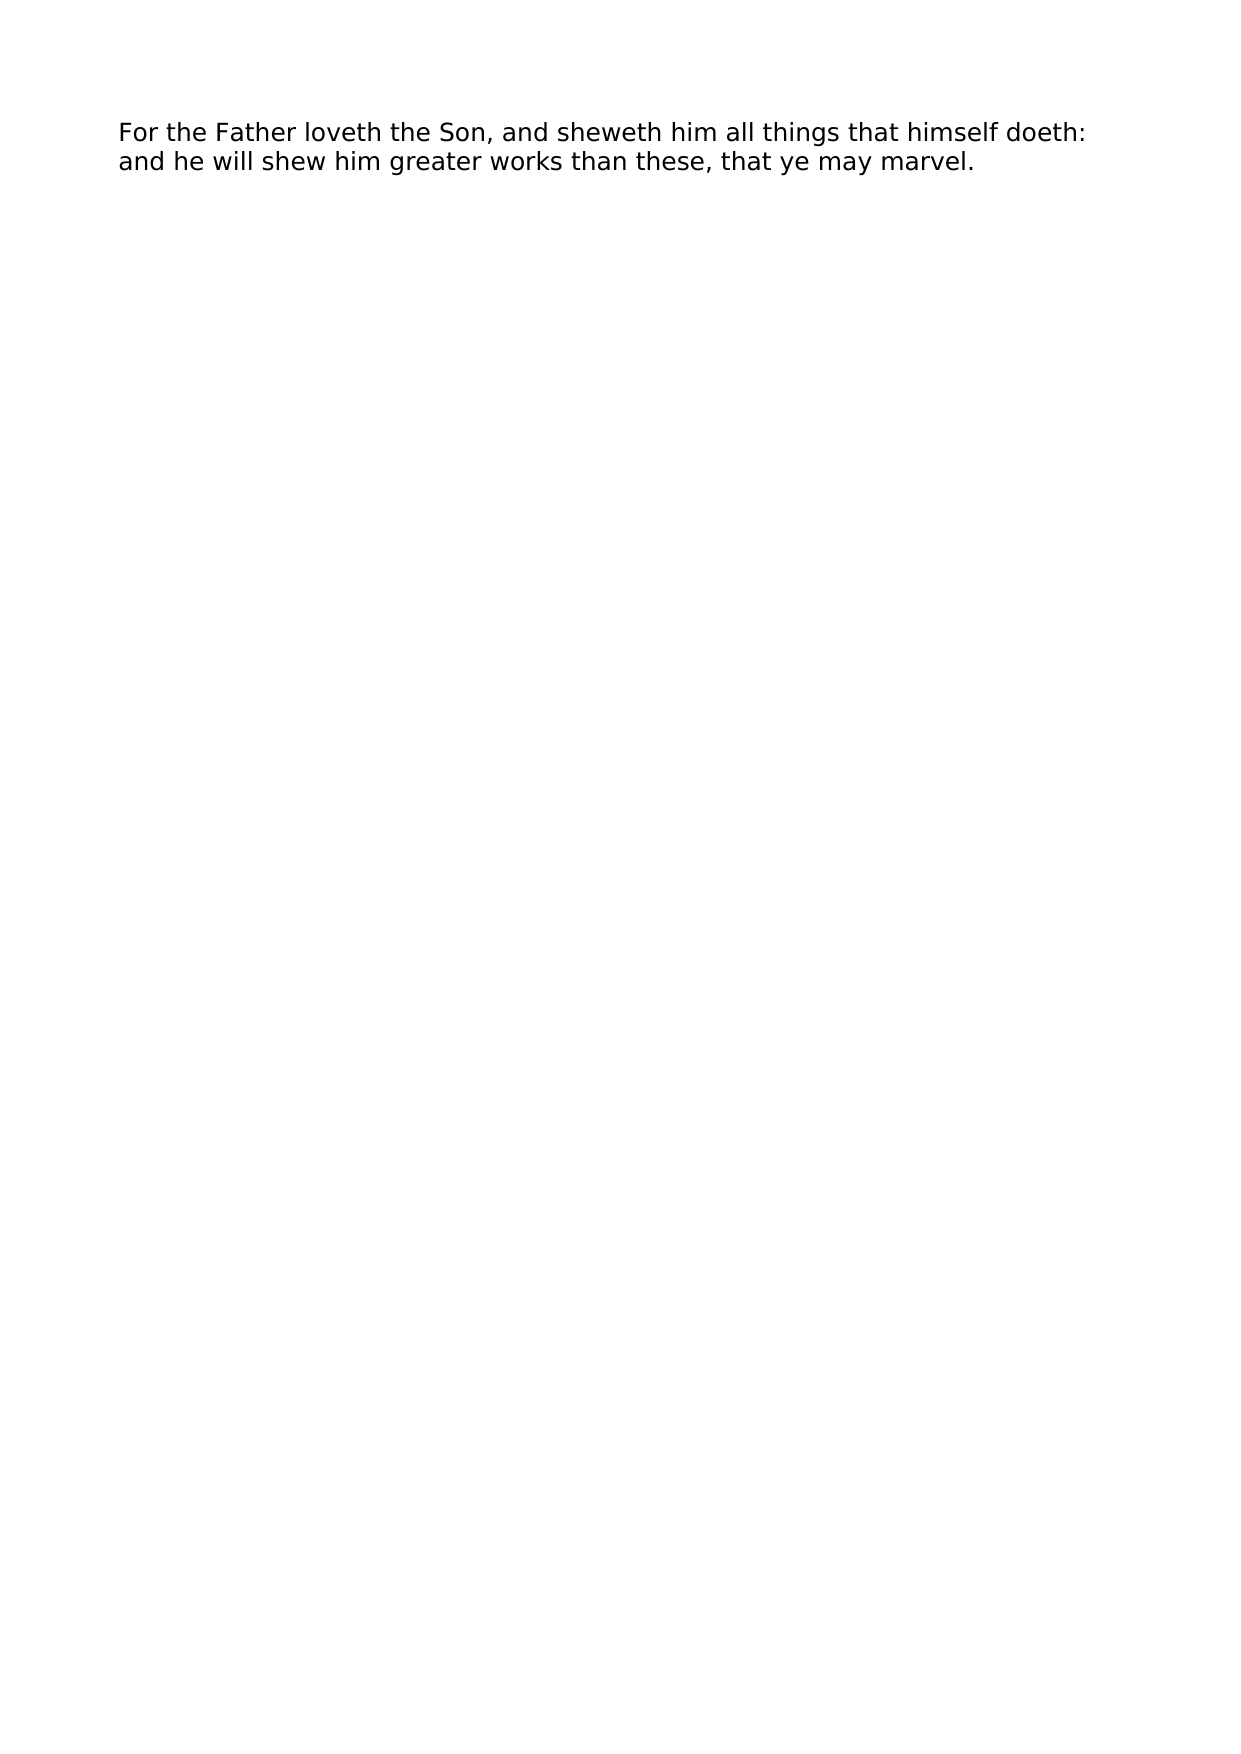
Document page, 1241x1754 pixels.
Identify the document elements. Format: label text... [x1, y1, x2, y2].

text For the Father loveth the Son, and sheweth him all things that himself doeth: and he will shew him greater works than these, that ye may marvel. [118, 118, 1122, 176]
